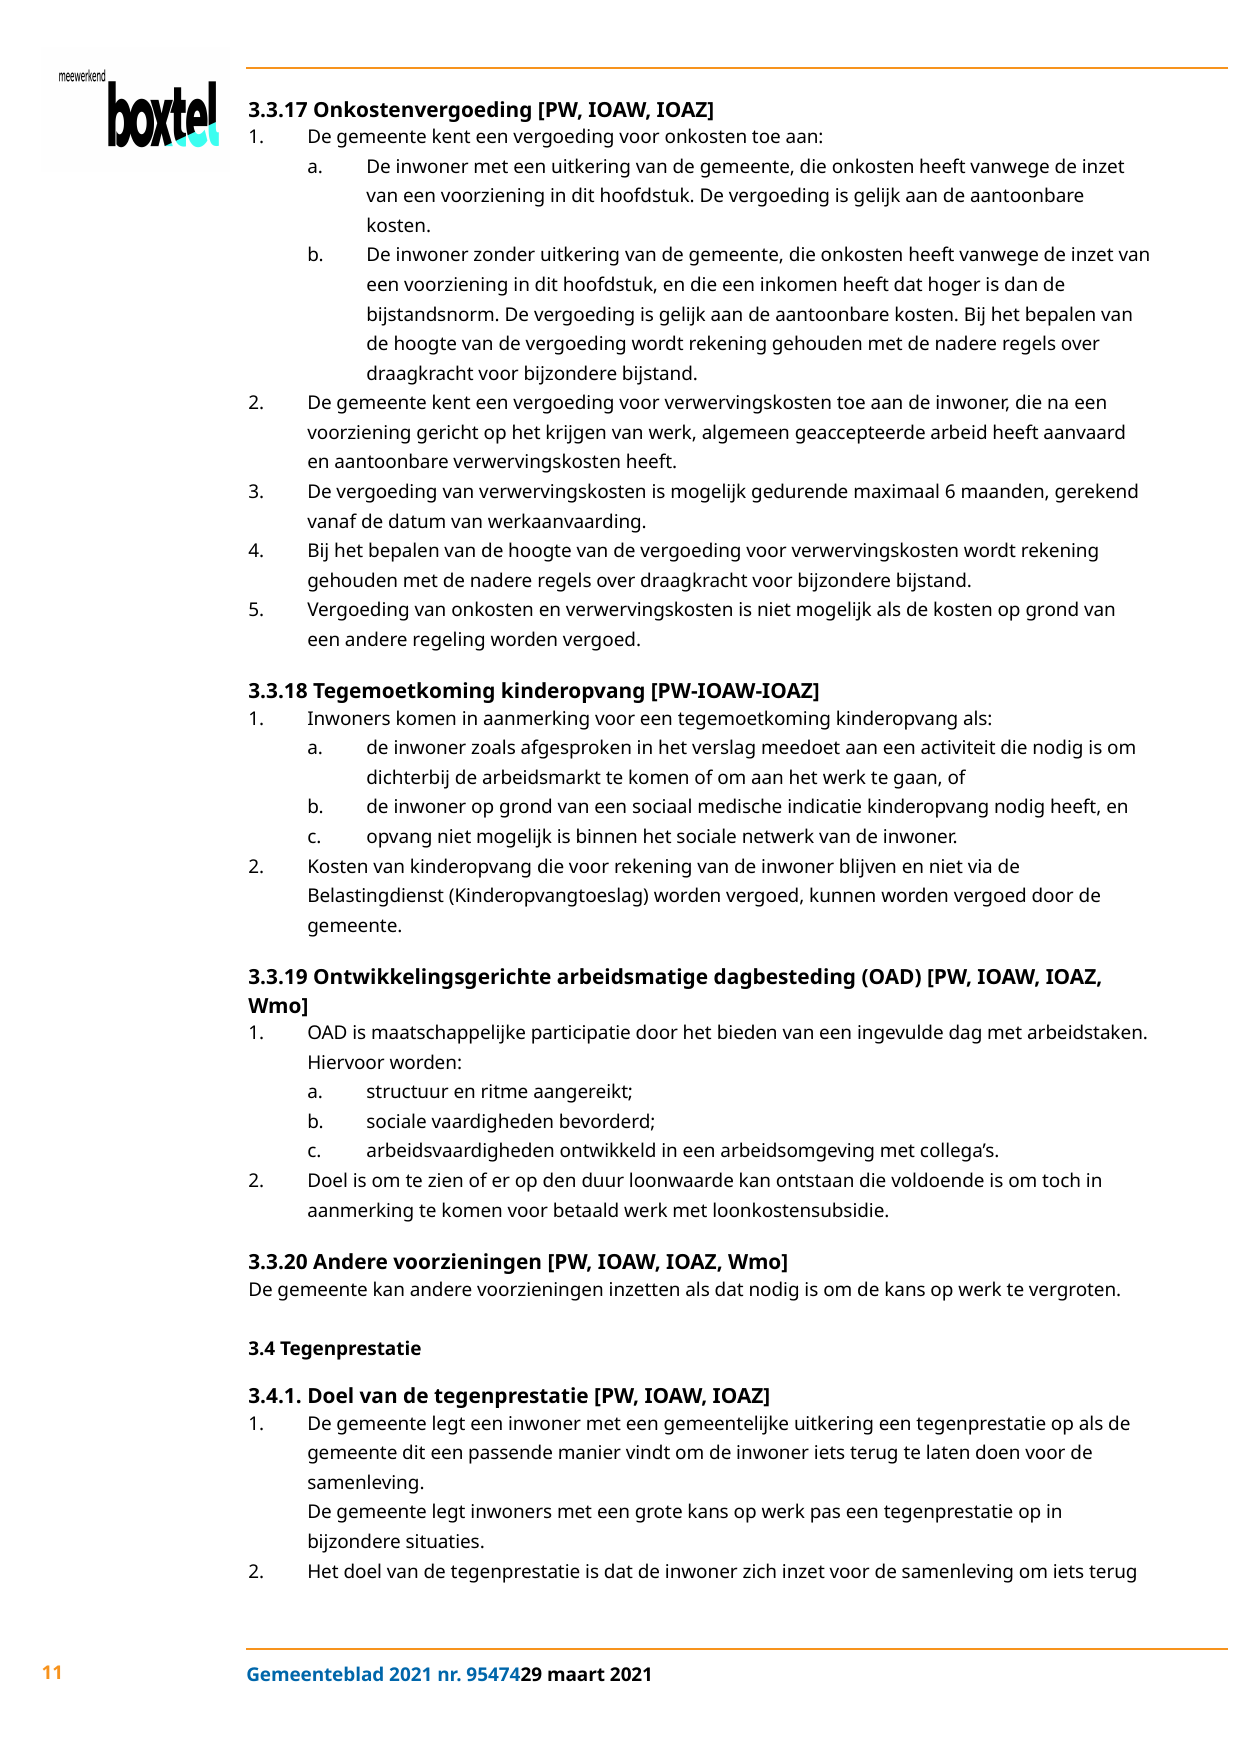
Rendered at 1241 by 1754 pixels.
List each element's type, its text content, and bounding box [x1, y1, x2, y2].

list OAD is maatschappelijke participatie door het bieden van een ingevulde dag met arbeidstaken. Hiervoor worden: [248, 1019, 1152, 1075]
list sociale vaardigheden bevorderd; [307, 1108, 1152, 1134]
list Kosten van kinderopvang die voor rekening van de inwoner blijven en niet via de Belastingdienst (Kinderopvangtoeslag) worden vergoed, kunnen worden vergoed door de gemeente. [248, 853, 1152, 938]
list De gemeente kent een vergoeding voor onkosten toe aan: [248, 123, 1152, 149]
text 3.3.20 Andere voorzieningen [PW, IOAW, IOAZ, Wmo] [248, 1247, 1152, 1276]
list De inwoner met een uitkering van de gemeente, die onkosten heeft vanwege de inzet van een voorziening in dit hoofdstuk. De vergoeding is gelijk aan de aantoonbare kosten. [307, 153, 1152, 238]
text 3.3.18 Tegemoetkoming kinderopvang [PW-IOAW-IOAZ] [248, 677, 1152, 705]
list Doel is om te zien of er op den duur loonwaarde kan ontstaan die voldoende is om toch in aanmerking te komen voor betaald werk met loonkostensubsidie. [248, 1167, 1152, 1223]
picture [41, 47, 231, 172]
text 3.3.17 Onkostenvergoeding [PW, IOAW, IOAZ] [248, 95, 1152, 123]
list De gemeente legt een inwoner met een gemeentelijke uitkering een tegenprestatie op als de gemeente dit een passende manier vindt om de inwoner iets terug te laten doen voor de samenleving. [248, 1410, 1152, 1495]
list opvang niet mogelijk is binnen het sociale netwerk van de inwoner. [307, 823, 1152, 849]
text De gemeente kan andere voorzieningen inzetten als dat nodig is om de kans op werk te vergroten. [248, 1276, 1152, 1301]
list De vergoeding van verwervingskosten is mogelijk gedurende maximaal 6 maanden, gerekend vanaf de datum van werkaanvaarding. [248, 478, 1152, 533]
list Bij het bepalen van de hoogte van de vergoeding voor verwervingskosten wordt rekening gehouden met de nadere regels over draagkracht voor bijzondere bijstand. [248, 537, 1152, 593]
list Vergoeding van onkosten en verwervingskosten is niet mogelijk als de kosten op grond van een andere regeling worden vergoed. [248, 597, 1152, 652]
text 3.4 Tegenprestatie [248, 1335, 1152, 1361]
list De gemeente legt inwoners met een grote kans op werk pas een tegenprestatie op in bijzondere situaties. [248, 1499, 1152, 1554]
list de inwoner op grond van een sociaal medische indicatie kinderopvang nodig heeft, en [307, 794, 1152, 819]
text 3.3.19 Ontwikkelingsgerichte arbeidsmatige dagbesteding (OAD) [PW, IOAW, IOAZ, Wmo] [248, 962, 1152, 1019]
list arbeidsvaardigheden ontwikkeld in een arbeidsomgeving met collega’s. [307, 1138, 1152, 1163]
list structuur en ritme aangereikt; [307, 1078, 1152, 1104]
list Het doel van de tegenprestatie is dat de inwoner zich inzet voor de samenleving om iets terug [248, 1558, 1152, 1583]
list de inwoner zoals afgesproken in het verslag meedoet aan een activiteit die nodig is om dichterbij de arbeidsmarkt te komen of om aan het werk te gaan, of [307, 734, 1152, 790]
list De inwoner zonder uitkering van de gemeente, die onkosten heeft vanwege de inzet van een voorziening in dit hoofdstuk, en die een inkomen heeft dat hoger is dan de bijstandsnorm. De vergoeding is gelijk aan de aantoonbare kosten. Bij het bepalen van de hoogte van de vergoeding wordt rekening gehouden met de nadere regels over draagkracht voor bijzondere bijstand. [307, 242, 1152, 386]
list Inwoners komen in aanmerking voor een tegemoetkoming kinderopvang als: [248, 705, 1152, 731]
text 3.4.1. Doel van de tegenprestatie [PW, IOAW, IOAZ] [248, 1381, 1152, 1410]
list De gemeente kent een vergoeding voor verwervingskosten toe aan de inwoner, die na een voorziening gericht op het krijgen van werk, algemeen geaccepteerde arbeid heeft aanvaard en aantoonbare verwervingskosten heeft. [248, 389, 1152, 474]
